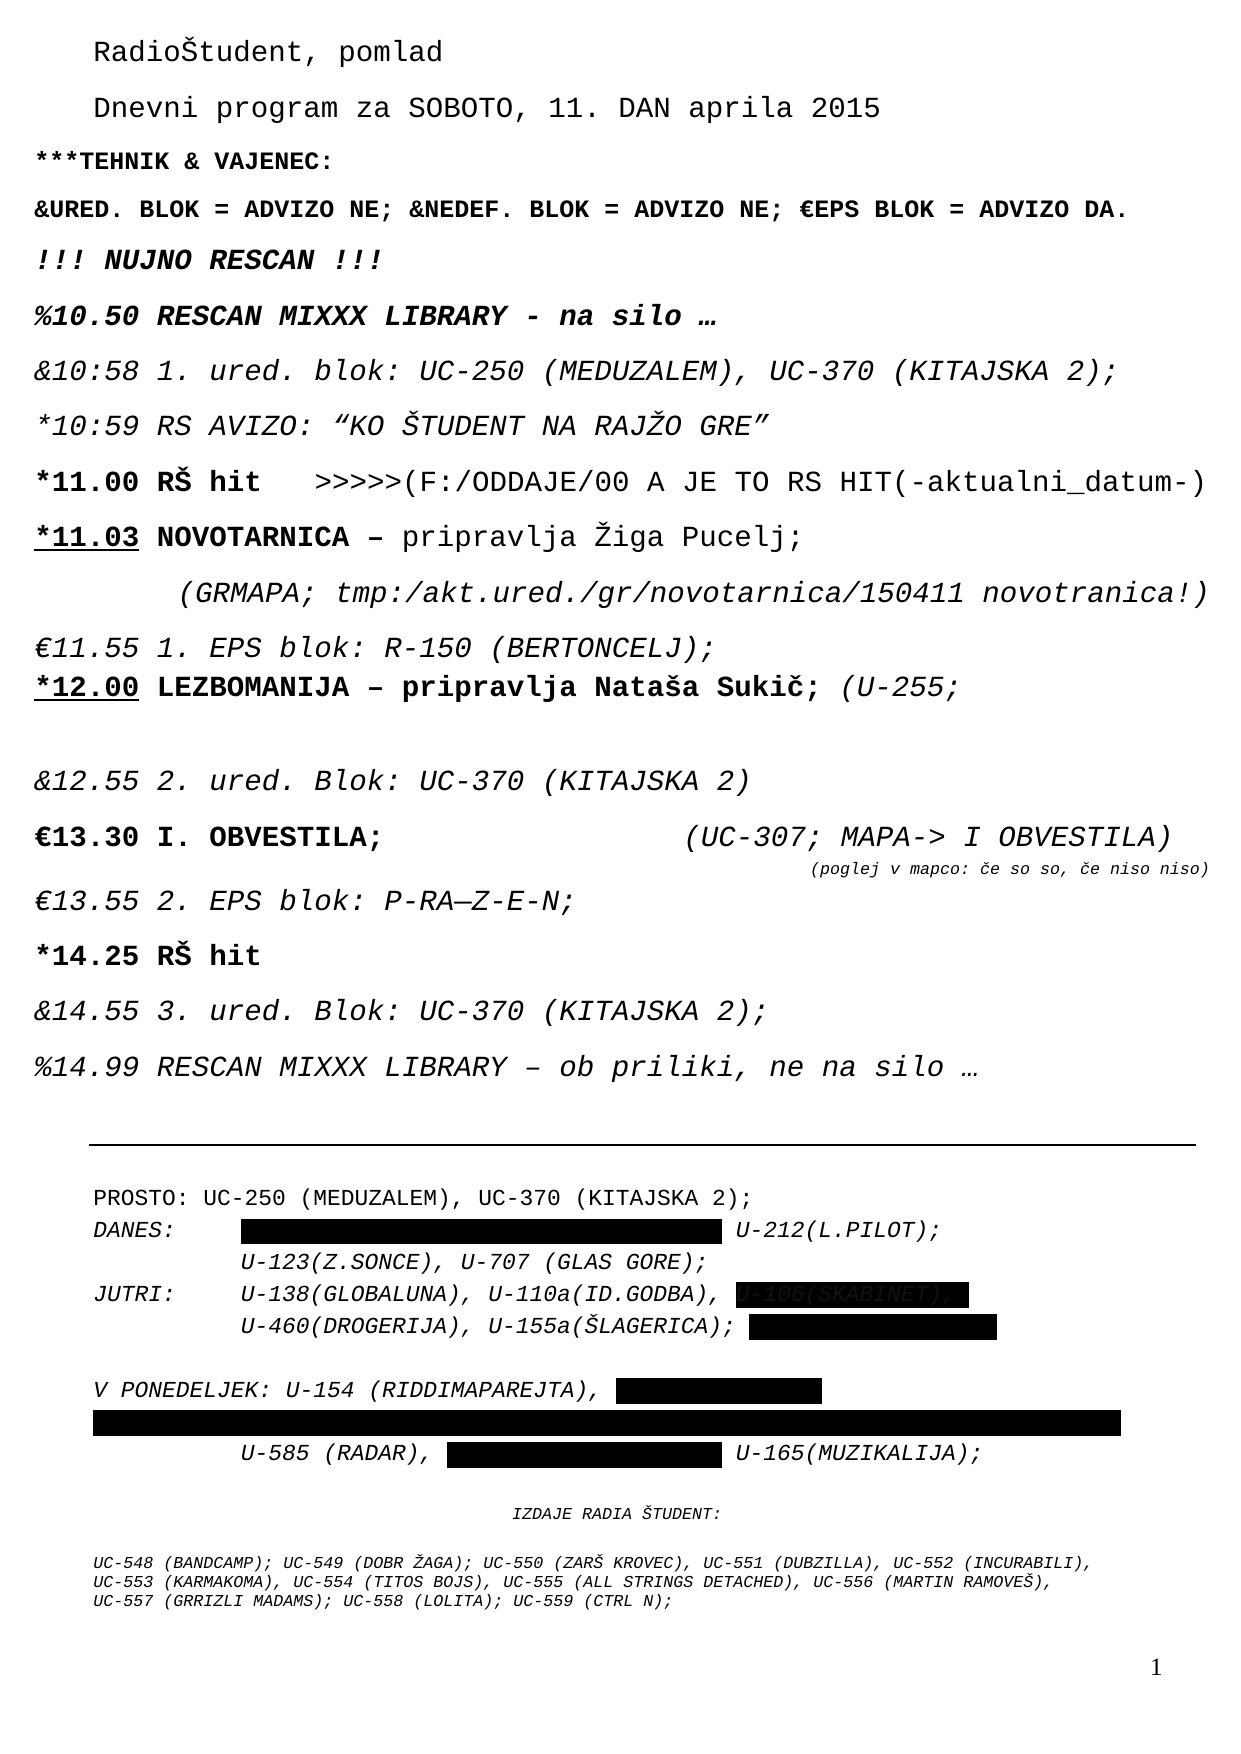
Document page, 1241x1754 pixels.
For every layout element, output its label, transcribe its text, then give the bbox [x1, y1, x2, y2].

text RadioŠtudent, pomlad [93, 37, 1192, 71]
text ***TEHNIK & VAJENEC: [34, 148, 1209, 177]
text UC-557 (GRRIZLI MADAMS); UC-558 (LOLITA); UC-559 (CTRL N); [93, 1593, 1240, 1612]
text *10:59 RS AVIZO: “KO ŠTUDENT NA RAJŽO GRE” [34, 411, 1209, 444]
text PROSTO: UC-250 (MEDUZALEM), UC-370 (KITAJSKA 2); [93, 1187, 1192, 1213]
text (poglej v mapco: če so so, če niso niso) [34, 861, 1209, 880]
text &14.55 3. ured. Blok: UC-370 (KITAJSKA 2); [34, 996, 1209, 1029]
text *12.00 LEZBOMANIJA – pripravlja Nataša Sukič; (U-255; [34, 672, 1209, 705]
text U-123(Z.SONCE), U-707 (GLAS GORE); [93, 1250, 1192, 1276]
text &10:58 1. ured. blok: UC-250 (MEDUZALEM), UC-370 (KITAJSKA 2); [34, 356, 1209, 389]
text U-585 (RADAR), U-100 (TEMNAZVEZDA); U-165(MUZIKALIJA); [93, 1442, 1216, 1468]
text €13.30 I. OBVESTILA; (UC-307; MAPA-> I OBVESTILA) [34, 822, 1209, 855]
text U-225 (HERTZARHITEKTUR), U-250a(AARTEFAKT), U-245 (ZID NAPOVED), [93, 1410, 1216, 1436]
text V PONEDELJEK: U-154 (RIDDIMAPAREJTA), U-273(OTITIS), [93, 1378, 1216, 1404]
text €11.55 1. EPS blok: R-150 (BERTONCELJ); [34, 633, 1209, 666]
text UC-548 (BANDCAMP); UC-549 (DOBR ŽAGA); UC-550 (ZARŠ KROVEC), UC-551 (DUBZILLA), UC-552 (INCURABILI), [93, 1555, 1240, 1574]
text *14.25 RŠ hit [34, 941, 1209, 974]
text %14.99 RESCAN MIXXX LIBRARY – ob priliki, ne na silo … [34, 1052, 1209, 1085]
text !!! NUJNO RESCAN !!! [34, 245, 1209, 278]
text U-460(DROGERIJA), U-155a(ŠLAGERICA); U-470 (SUSPENZOR); [93, 1314, 1192, 1340]
text (GRMAPA; tmp:/akt.ured./gr/novotarnica/150411 novotranica!) [34, 578, 1209, 611]
text *11.03 NOVOTARNICA – pripravlja Žiga Pucelj; [34, 522, 1209, 555]
text &12.55 2. ured. Blok: UC-370 (KITAJSKA 2) [34, 766, 1209, 799]
text UC-553 (KARMAKOMA), UC-554 (TITOS BOJS), UC-555 (ALL STRINGS DETACHED), UC-556 (MARTIN RAMOVEŠ), [93, 1574, 1240, 1593]
text DANES: U-353(KLOPCA), U-283(STRIPOFILIJA), U-212(L.PILOT); [93, 1218, 1192, 1244]
text €13.55 2. EPS blok: P-RA—Z-E-N; [34, 886, 1209, 919]
text &URED. BLOK = ADVIZO NE; &NEDEF. BLOK = ADVIZO NE; €EPS BLOK = ADVIZO DA. [34, 197, 1209, 225]
text %10.50 RESCAN MIXXX LIBRARY - na silo … [34, 301, 1209, 334]
text *11.00 RŠ hit >>>>>(F:/ODDAJE/00 A JE TO RS HIT(-aktualni_datum-) [34, 467, 1209, 500]
text IZDAJE RADIA ŠTUDENT: [93, 1505, 1192, 1524]
text Dnevni program za SOBOTO, 11. DAN aprila 2015 [93, 93, 1192, 126]
text JUTRI: U-138(GLOBALUNA), U-110a(ID.GODBA), U-106(SKABINET), [93, 1282, 1192, 1308]
